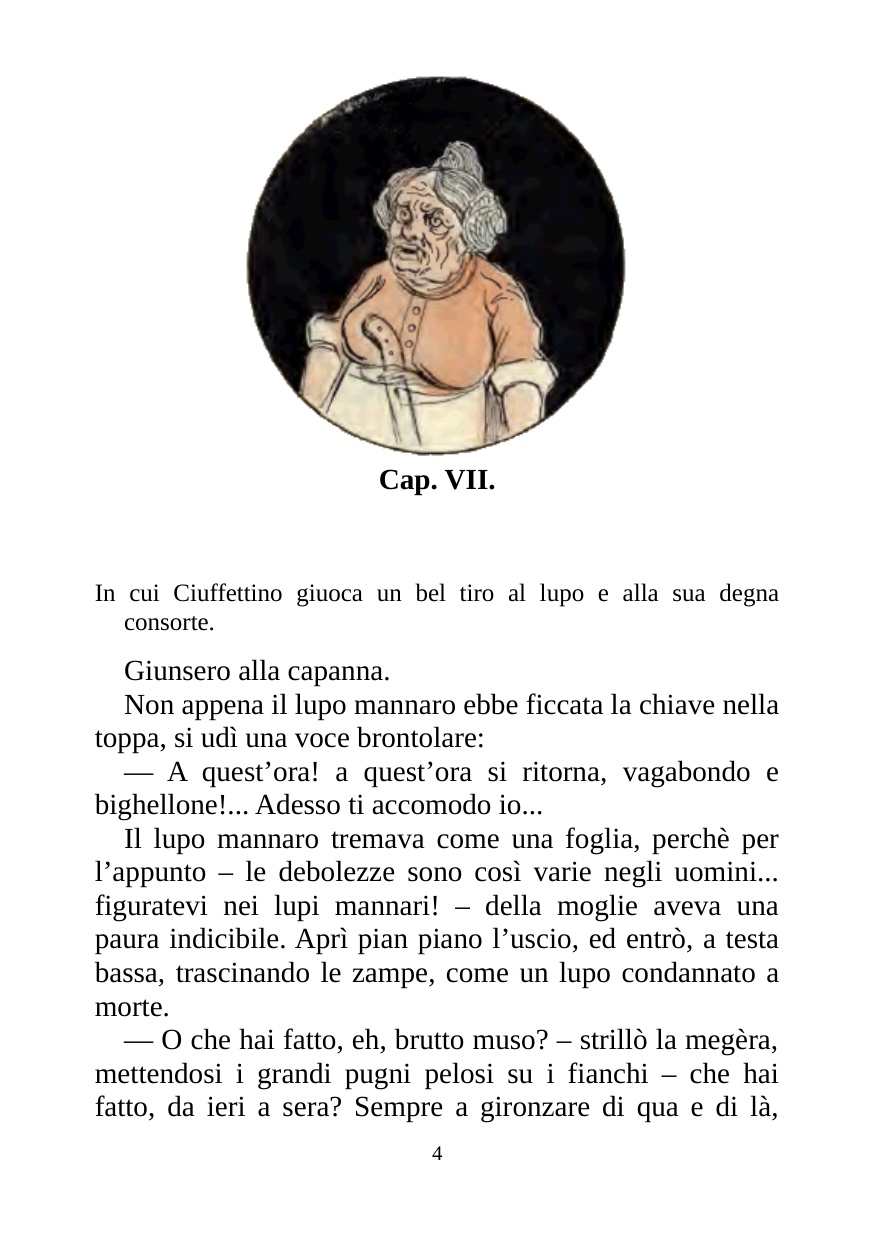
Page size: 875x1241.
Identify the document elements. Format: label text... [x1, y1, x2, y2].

text In cui Ciuffettino giuoca un bel tiro al lupo e alla sua degna consorte. [94, 578, 779, 636]
text — O che hai fatto, eh, brutto muso? – strillò la megèra, mettendosi i grandi pugni pelosi su i fianchi – che hai fatto, da ieri a sera? Sempre a gironzare di qua e di là, [94, 1022, 779, 1123]
subtitle Cap. VII. [94, 134, 779, 495]
text Il lupo mannaro tremava come una foglia, perchè per l’appunto – le debolezze sono così varie negli uomini... figuratevi nei lupi mannari! – della moglie aveva una paura indicibile. Aprì pian piano l’uscio, ed entrò, a testa bassa, trascinando le zampe, come un lupo condannato a morte. [94, 821, 779, 1022]
text Non appena il lupo mannaro ebbe ficcata la chiave nella toppa, si udì una voce brontolare: [94, 687, 779, 754]
text — A quest’ora! a quest’ora si ritorna, vagabondo e bighellone!... Adesso ti accomodo io... [94, 754, 779, 821]
text Giunsero alla capanna. [94, 653, 779, 687]
